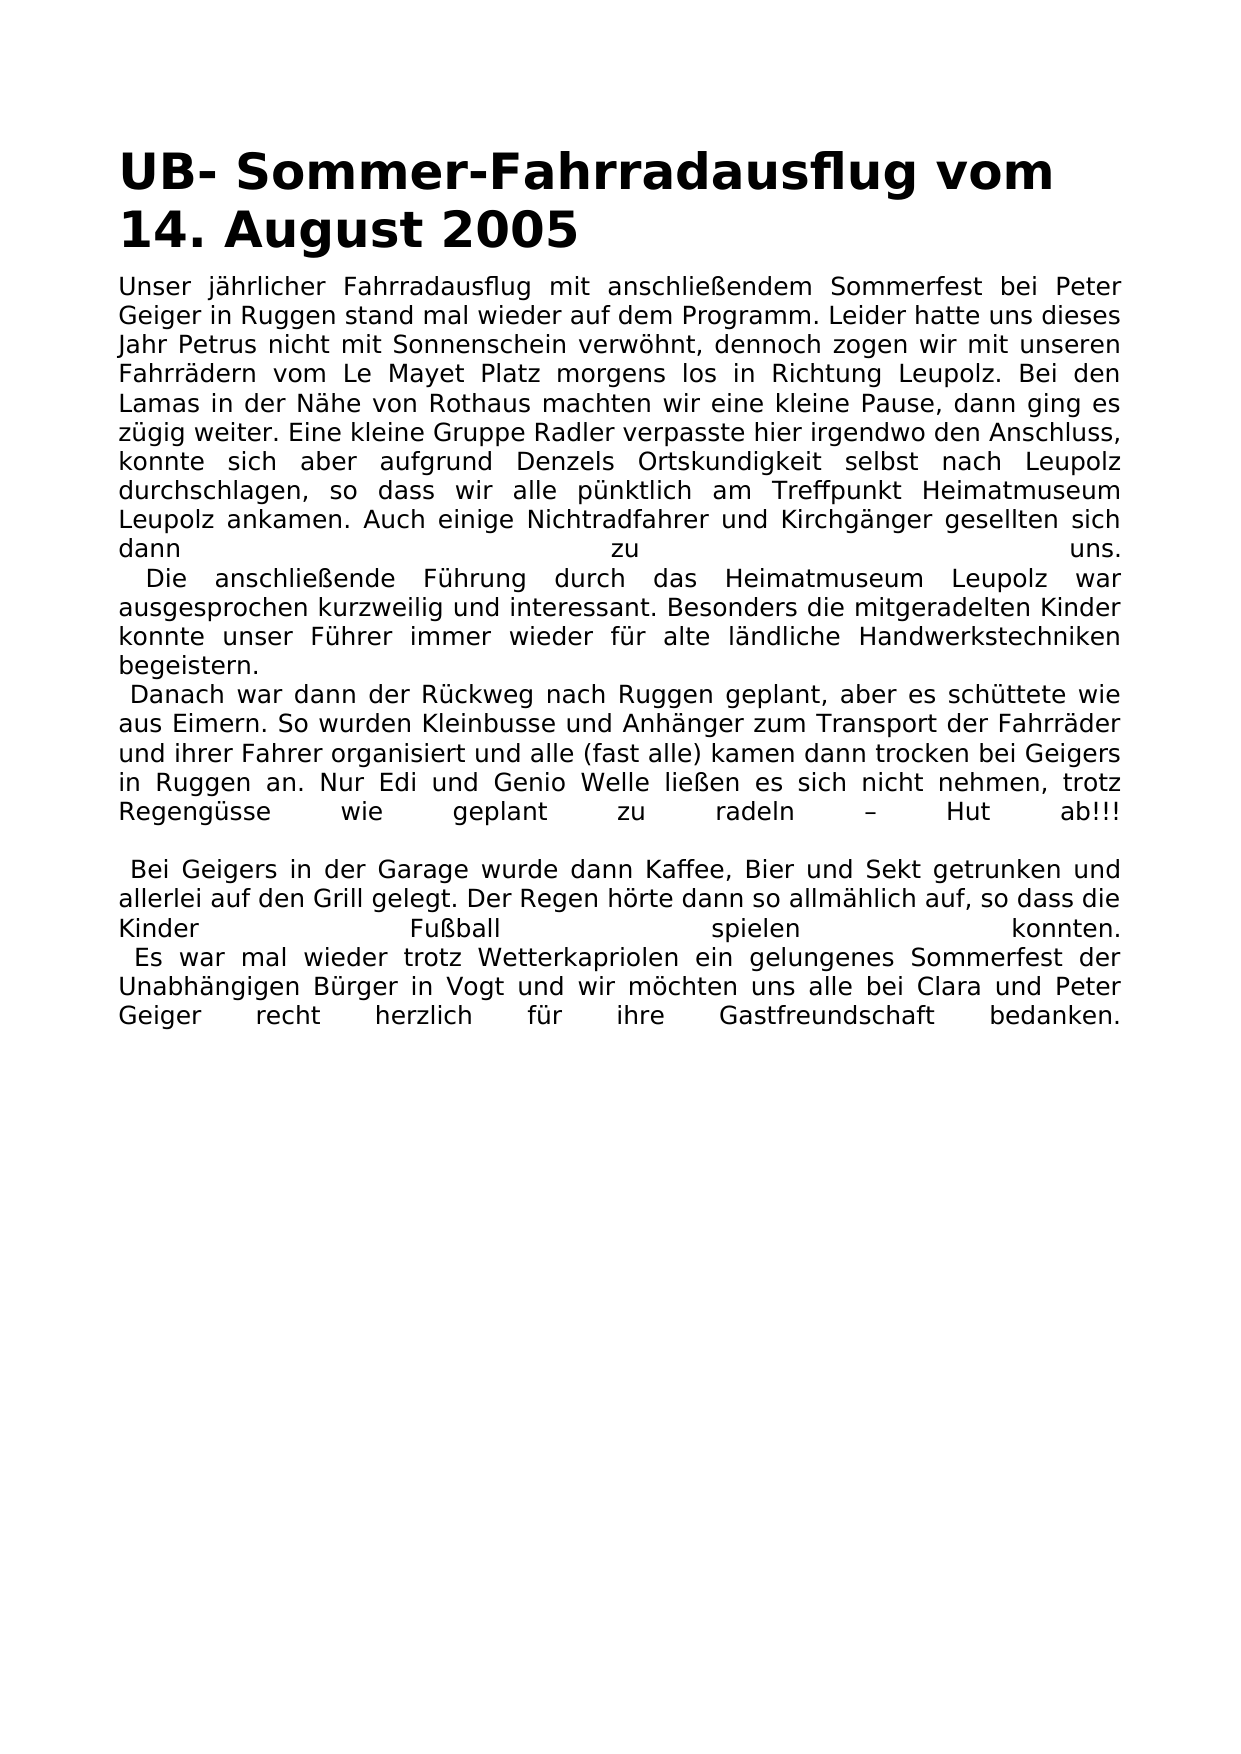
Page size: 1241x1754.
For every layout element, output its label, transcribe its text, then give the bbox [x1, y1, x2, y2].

text Unser jährlicher Fahrradausflug mit anschließendem Sommerfest bei Peter Geiger in Ruggen stand mal wieder auf dem Programm. Leider hatte uns dieses Jahr Petrus nicht mit Sonnenschein verwöhnt, dennoch zogen wir mit unseren Fahrrädern vom Le Mayet Platz morgens los in Richtung Leupolz. Bei den Lamas in der Nähe von Rothaus machten wir eine kleine Pause, dann ging es zügig weiter. Eine kleine Gruppe Radler verpasste hier irgendwo den Anschluss, konnte sich aber aufgrund Denzels Ortskundigkeit selbst nach Leupolz durchschlagen, so dass wir alle pünktlich am Treffpunkt Heimatmuseum Leupolz ankamen. Auch einige Nichtradfahrer und Kirchgänger gesellten sich dann zu uns. Die anschließende Führung durch das Heimatmuseum Leupolz war ausgesprochen kurzweilig und interessant. Besonders die mitgeradelten Kinder konnte unser Führer immer wieder für alte ländliche Handwerkstechniken begeistern. Danach war dann der Rückweg nach Ruggen geplant, aber es schüttete wie aus Eimern. So wurden Kleinbusse und Anhänger zum Transport der Fahrräder und ihrer Fahrer organisiert und alle (fast alle) kamen dann trocken bei Geigers in Ruggen an. Nur Edi und Genio Welle ließen es sich nicht nehmen, trotz Regengüsse wie geplant zu radeln – Hut ab!!! Bei Geigers in der Garage wurde dann Kaffee, Bier und Sekt getrunken und allerlei auf den Grill gelegt. Der Regen hörte dann so allmählich auf, so dass die Kinder Fußball spielen konnten. Es war mal wieder trotz Wetterkapriolen ein gelungenes Sommerfest der Unabhängigen Bürger in Vogt und wir möchten uns alle bei Clara und Peter Geiger recht herzlich für ihre Gastfreundschaft bedanken. [118, 272, 1122, 1059]
subtitle UB- Sommer-Fahrradausflug vom 14. August 2005 [118, 143, 1122, 259]
